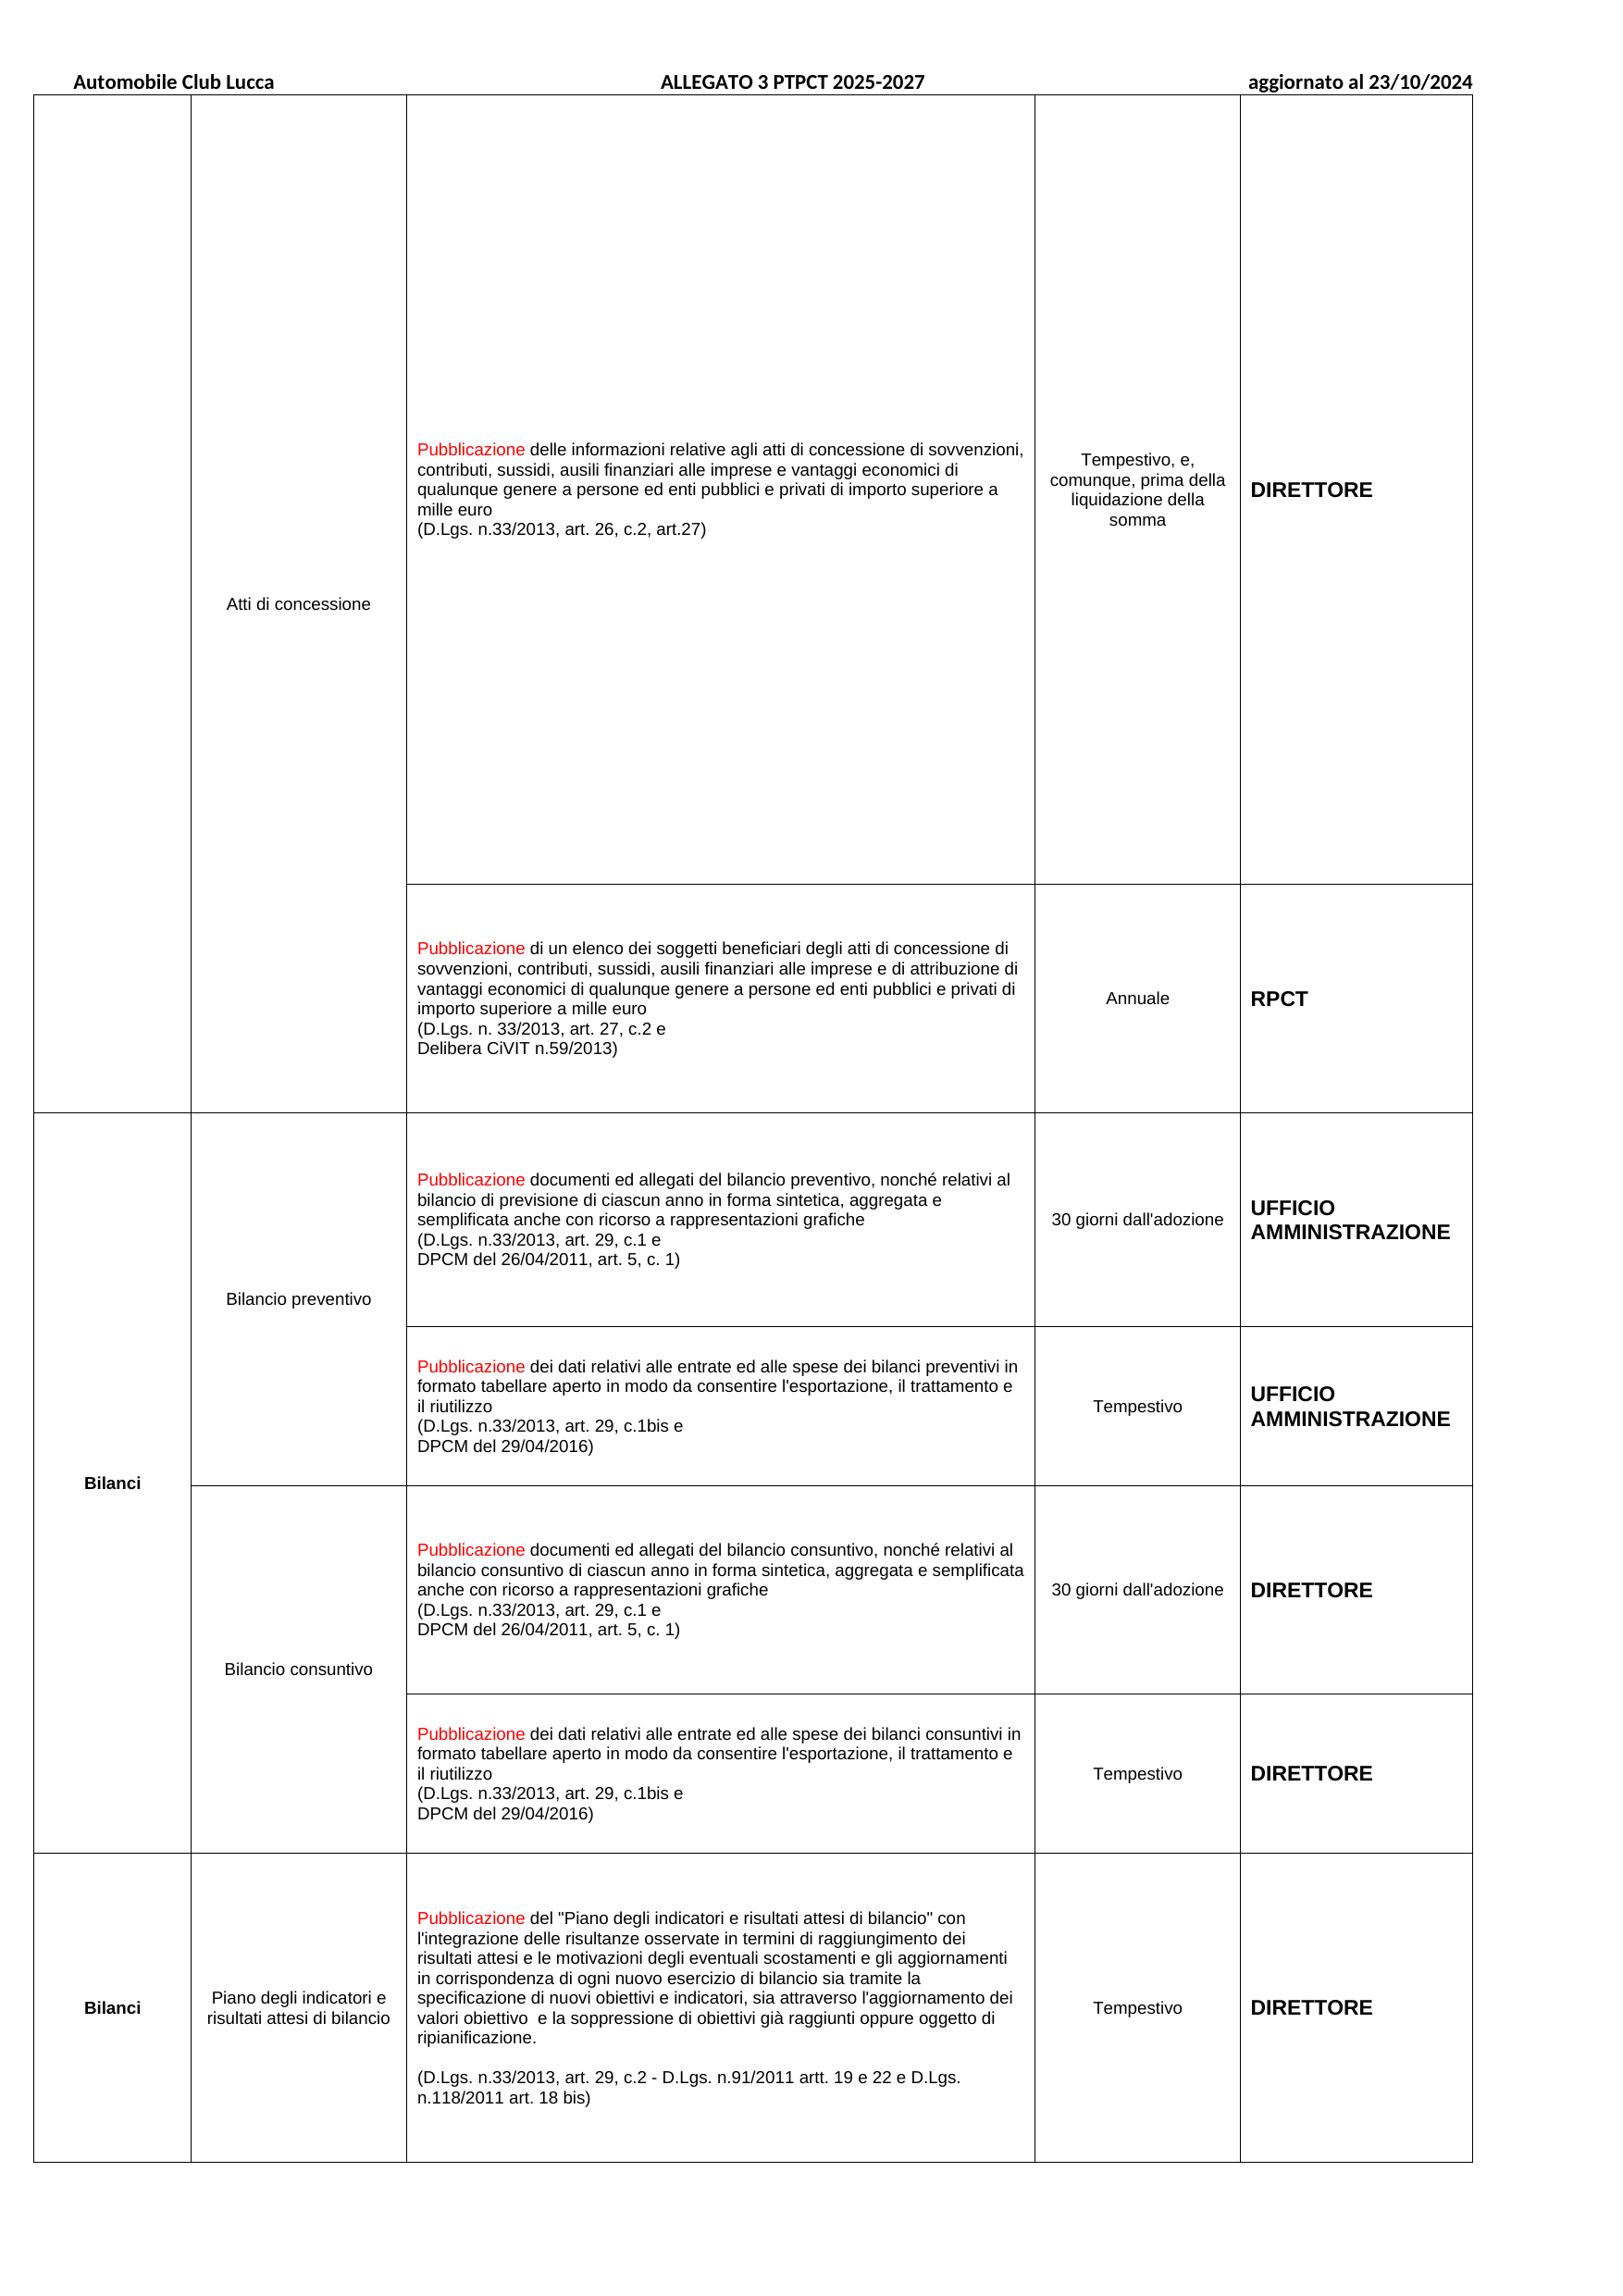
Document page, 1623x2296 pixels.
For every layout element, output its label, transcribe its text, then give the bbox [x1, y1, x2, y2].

table_cell Tempestivo [1035, 1854, 1240, 2162]
table_cell Bilanci [34, 1113, 191, 1853]
table_cell 30 giorni dall'adozione [1035, 1113, 1240, 1326]
table_cell Pubblicazione delle informazioni relative agli atti di concessione di sovvenzioni, contributi, sussidi, ausili finanziari alle imprese e vantaggi economici di qualunque genere a persone ed enti pubblici e privati di importo superiore a mille euro (D.Lgs. n.33/2013, art. 26, c.2, art.27) [407, 95, 1035, 884]
table_cell Tempestivo [1035, 1694, 1240, 1853]
table_cell UFFICIO AMMINISTRAZIONE [1241, 1327, 1472, 1485]
table_cell Pubblicazione dei dati relativi alle entrate ed alle spese dei bilanci preventivi in formato tabellare aperto in modo da consentire l'esportazione, il trattamento e il riutilizzo (D.Lgs. n.33/2013, art. 29, c.1bis e DPCM del 29/04/2016) [407, 1327, 1035, 1485]
table_cell DIRETTORE [1241, 1854, 1472, 2162]
table_cell Atti di concessione [192, 95, 406, 1112]
table_cell RPCT [1241, 885, 1472, 1112]
table_cell Pubblicazione dei dati relativi alle entrate ed alle spese dei bilanci consuntivi in formato tabellare aperto in modo da consentire l'esportazione, il trattamento e il riutilizzo (D.Lgs. n.33/2013, art. 29, c.1bis e DPCM del 29/04/2016) [407, 1694, 1035, 1853]
table_cell 30 giorni dall'adozione [1035, 1486, 1240, 1694]
table_cell DIRETTORE [1241, 1486, 1472, 1694]
table_cell UFFICIO AMMINISTRAZIONE [1241, 1113, 1472, 1326]
table_cell Pubblicazione documenti ed allegati del bilancio preventivo, nonché relativi al bilancio di previsione di ciascun anno in forma sintetica, aggregata e semplificata anche con ricorso a rappresentazioni grafiche (D.Lgs. n.33/2013, art. 29, c.1 e DPCM del 26/04/2011, art. 5, c. 1) [407, 1113, 1035, 1326]
table_cell DIRETTORE [1241, 1694, 1472, 1853]
table_cell Bilancio consuntivo [192, 1486, 406, 1853]
table_cell Pubblicazione del "Piano degli indicatori e risultati attesi di bilancio" con l'integrazione delle risultanze osservate in termini di raggiungimento dei risultati attesi e le motivazioni degli eventuali scostamenti e gli aggiornamenti in corrispondenza di ogni nuovo esercizio di bilancio sia tramite la specificazione di nuovi obiettivi e indicatori, sia attraverso l'aggiornamento dei valori obiettivo e la soppressione di obiettivi già raggiunti oppure oggetto di ripianificazione. (D.Lgs. n.33/2013, art. 29, c.2 - D.Lgs. n.91/2011 artt. 19 e 22 e D.Lgs. n.118/2011 art. 18 bis) [407, 1854, 1035, 2162]
table_cell Piano degli indicatori e risultati attesi di bilancio [192, 1854, 406, 2162]
table_cell Tempestivo, e, comunque, prima della liquidazione della somma [1035, 95, 1240, 884]
table_cell Bilancio preventivo [192, 1113, 406, 1485]
table_cell Annuale [1035, 885, 1240, 1112]
table_cell Tempestivo [1035, 1327, 1240, 1485]
table_cell Pubblicazione di un elenco dei soggetti beneficiari degli atti di concessione di sovvenzioni, contributi, sussidi, ausili finanziari alle imprese e di attribuzione di vantaggi economici di qualunque genere a persone ed enti pubblici e privati di importo superiore a mille euro (D.Lgs. n. 33/2013, art. 27, c.2 e Delibera CiVIT n.59/2013) [407, 885, 1035, 1112]
table_cell Bilanci [34, 1854, 191, 2162]
table_cell [34, 95, 191, 1112]
table_cell Pubblicazione documenti ed allegati del bilancio consuntivo, nonché relativi al bilancio consuntivo di ciascun anno in forma sintetica, aggregata e semplificata anche con ricorso a rappresentazioni grafiche (D.Lgs. n.33/2013, art. 29, c.1 e DPCM del 26/04/2011, art. 5, c. 1) [407, 1486, 1035, 1694]
table_cell DIRETTORE [1241, 95, 1472, 884]
